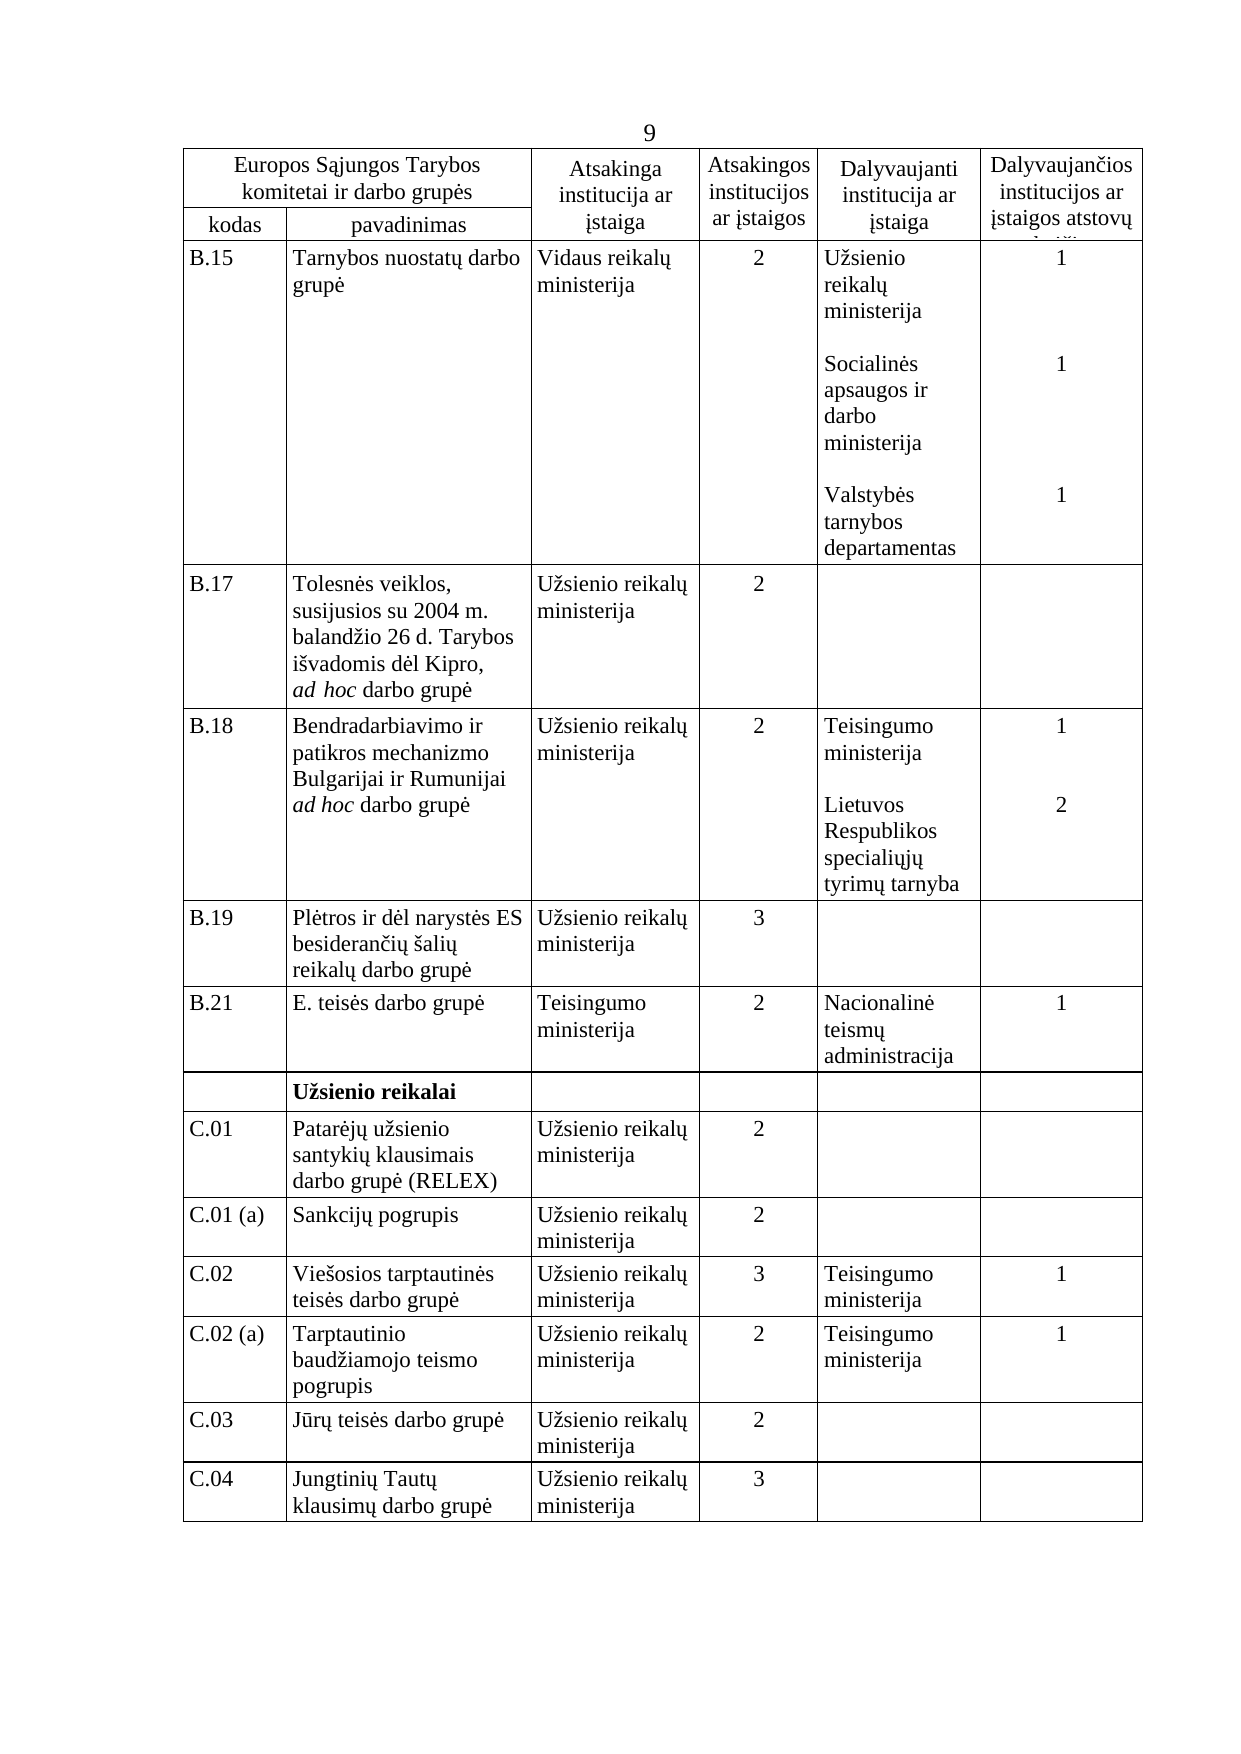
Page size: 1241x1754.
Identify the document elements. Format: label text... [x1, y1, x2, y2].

table_cell Užsienio reikalų ministerija [532, 709, 699, 899]
table_cell Užsienio reikalų ministerija [532, 1257, 699, 1316]
table_cell 2 [700, 1198, 817, 1256]
table_cell Užsienio reikalų ministerija [532, 901, 699, 986]
table_cell E. teisės darbo grupė [287, 987, 531, 1071]
table_cell 3 [700, 901, 817, 986]
table_cell [700, 1073, 817, 1111]
table_cell [818, 1463, 980, 1521]
table_cell Tolesnės veiklos, susijusios su 2004 m. balandžio 26 d. Tarybos išvadomis dėl Kipro, ad hoc darbo grupė [287, 565, 531, 708]
table_cell 1 [981, 987, 1142, 1071]
table_cell 2 [700, 565, 817, 708]
table_cell Užsienio reikalų ministerija [532, 1198, 699, 1256]
table_cell Užsienio reikalai [287, 1073, 531, 1111]
table_cell Bendradarbiavimo ir patikros mechanizmo Bulgarijai ir Rumunijai ad hoc darbo grupė [287, 709, 531, 899]
table_cell [818, 901, 980, 986]
table_cell Teisingumo ministerija [532, 987, 699, 1071]
table_cell 2 [700, 1317, 817, 1402]
table_cell Užsienio reikalų ministerija [532, 1112, 699, 1197]
table_cell 3 [700, 1463, 817, 1521]
table_cell Jūrų teisės darbo grupė [287, 1403, 531, 1461]
table_cell Tarptautinio baudžiamojo teismo pogrupis [287, 1317, 531, 1402]
table_header Europos Sąjungos Tarybos komitetai ir darbo grupės [184, 149, 531, 207]
table_cell 2 [700, 987, 817, 1071]
table_cell [184, 1073, 286, 1111]
table_cell [981, 1112, 1142, 1197]
table_cell C.04 [184, 1463, 286, 1521]
table_cell Nacionalinė teismų administracija [818, 987, 980, 1071]
table_cell [818, 1198, 980, 1256]
table_cell [532, 1073, 699, 1111]
table_cell B.18 [184, 709, 286, 899]
table_cell 2 [700, 241, 817, 563]
table_cell [818, 1403, 980, 1461]
table_cell Patarėjų užsienio santykių klausimais darbo grupė (RELEX) [287, 1112, 531, 1197]
table_cell Teisingumo ministerija Lietuvos Respublikos specialiųjų tyrimų tarnyba [818, 709, 980, 899]
table_header Atsakinga institucija ar įstaiga [532, 149, 699, 240]
table_cell 1 [981, 1257, 1142, 1316]
table_cell kodas [184, 208, 286, 240]
table_cell Sankcijų pogrupis [287, 1198, 531, 1256]
table_cell Plėtros ir dėl narystės ES besiderančių šalių reikalų darbo grupė [287, 901, 531, 986]
table_cell [981, 1198, 1142, 1256]
table_cell Užsienio reikalų ministerija Socialinės apsaugos ir darbo ministerija Valstybės tarnybos departamentas [818, 241, 980, 563]
table_cell Užsienio reikalų ministerija [532, 1463, 699, 1521]
table_cell Teisingumo ministerija [818, 1317, 980, 1402]
table_cell Užsienio reikalų ministerija [532, 1317, 699, 1402]
table_cell pavadinimas [287, 208, 531, 240]
table_cell [818, 565, 980, 708]
table_header Dalyvaujančios institucijos ar įstaigos atstovų skaičius [981, 149, 1142, 240]
table_cell Tarnybos nuostatų darbo grupė [287, 241, 531, 563]
table_cell [818, 1073, 980, 1111]
table_cell Viešosios tarptautinės teisės darbo grupė [287, 1257, 531, 1316]
table_cell [981, 1073, 1142, 1111]
table_header Atsakingos institucijos ar įstaigos atstovų skaičius [700, 149, 817, 240]
table_cell C.03 [184, 1403, 286, 1461]
table_cell Užsienio reikalų ministerija [532, 1403, 699, 1461]
table_cell Užsienio reikalų ministerija [532, 565, 699, 708]
table_cell 2 [700, 1403, 817, 1461]
table_cell 2 [700, 1112, 817, 1197]
table_cell [981, 565, 1142, 708]
table_cell B.19 [184, 901, 286, 986]
table_header Dalyvaujanti institucija ar įstaiga [818, 149, 980, 240]
table_cell 3 [700, 1257, 817, 1316]
table_cell B.15 [184, 241, 286, 563]
table_cell Teisingumo ministerija [818, 1257, 980, 1316]
table_cell [981, 1463, 1142, 1521]
table_cell Jungtinių Tautų klausimų darbo grupė [287, 1463, 531, 1521]
table_cell 1 2 [981, 709, 1142, 899]
table_cell C.01 (a) [184, 1198, 286, 1256]
table_cell Vidaus reikalų ministerija [532, 241, 699, 563]
table_cell B.17 [184, 565, 286, 708]
table_cell B.21 [184, 987, 286, 1071]
table_cell C.01 [184, 1112, 286, 1197]
table_cell 1 1 1 [981, 241, 1142, 563]
table_cell 2 [700, 709, 817, 899]
table_cell [818, 1112, 980, 1197]
table_cell [981, 1403, 1142, 1461]
table_cell C.02 [184, 1257, 286, 1316]
table_cell 1 [981, 1317, 1142, 1402]
table_cell C.02 (a) [184, 1317, 286, 1402]
table_cell [981, 901, 1142, 986]
